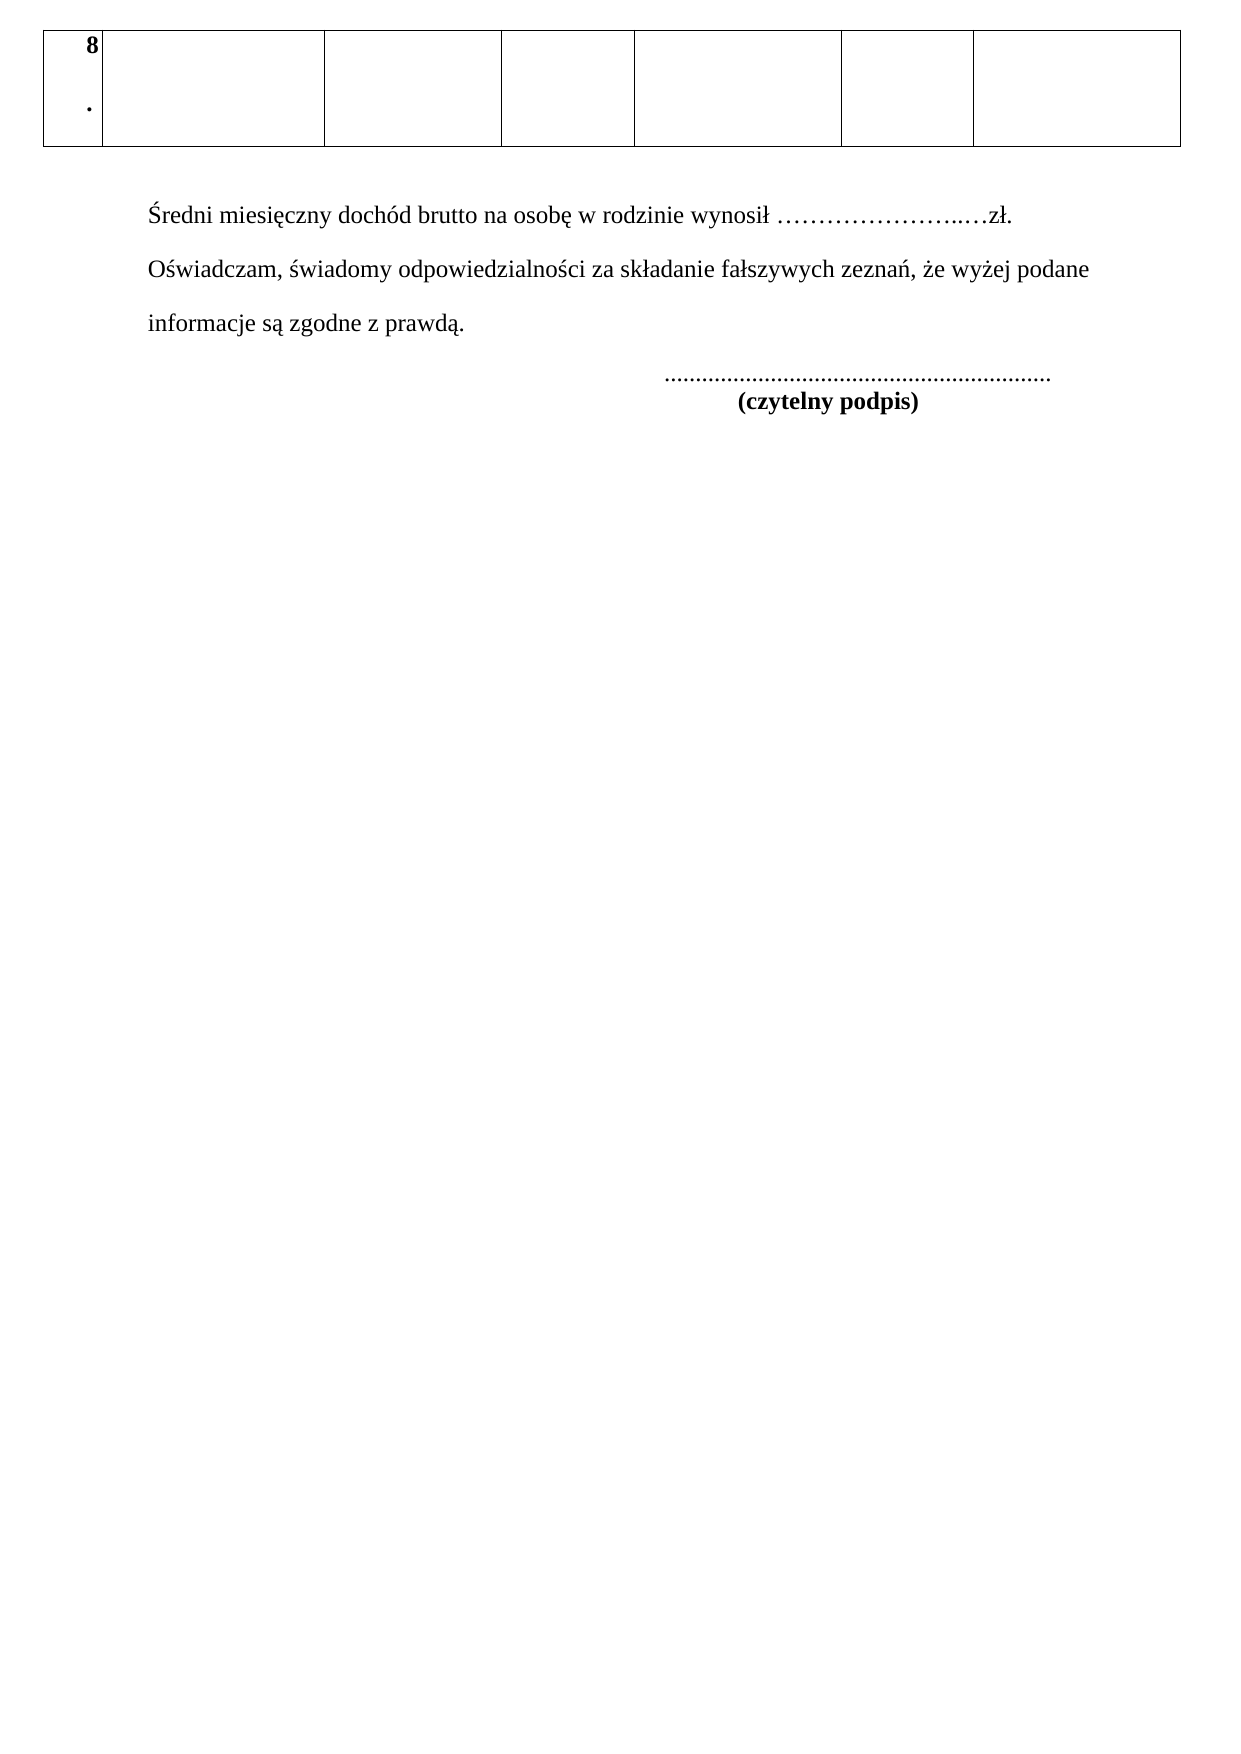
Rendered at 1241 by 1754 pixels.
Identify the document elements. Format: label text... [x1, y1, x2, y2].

table_cell [842, 31, 973, 146]
text Średni miesięczny dochód brutto na osobę w rodzinie wynosił …………………..…zł. [148, 200, 1093, 229]
table_cell [502, 31, 634, 146]
table_cell [44, 31, 102, 146]
text .............................................................. [590, 358, 1093, 386]
table_cell [974, 31, 1180, 146]
text informacje są zgodne z prawdą. [148, 308, 1093, 337]
text (czytelny podpis) [664, 386, 1093, 415]
table_cell [635, 31, 841, 146]
table_cell [325, 31, 501, 146]
table_cell [103, 31, 324, 146]
text Oświadczam, świadomy odpowiedzialności za składanie fałszywych zeznań, że wyżej podane [148, 254, 1093, 283]
